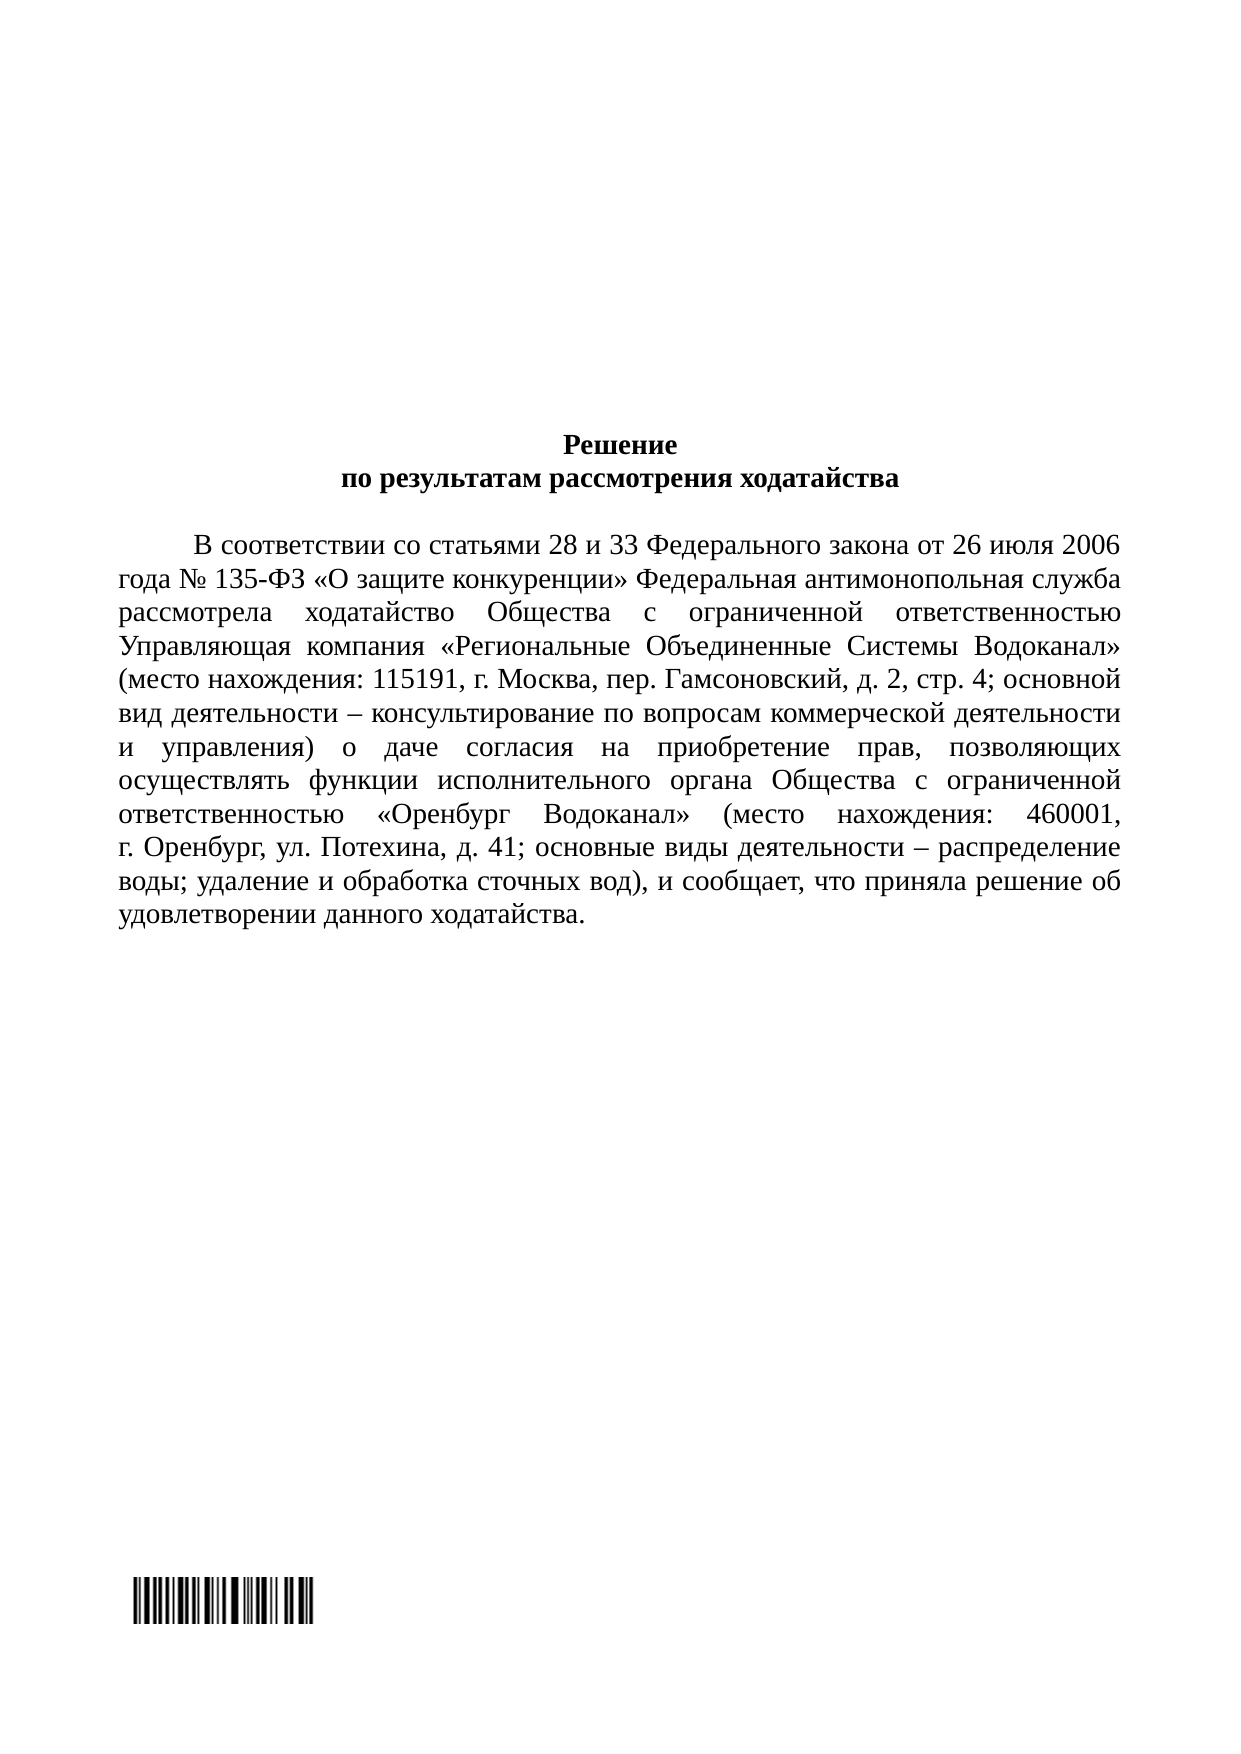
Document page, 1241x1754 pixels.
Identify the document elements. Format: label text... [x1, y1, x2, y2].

picture [118, 1577, 331, 1624]
text по результатам рассмотрения ходатайства [118, 460, 1122, 494]
text Решение [118, 427, 1122, 460]
text В соответствии со статьями 28 и 33 Федерального закона от 26 июля 2006 года № 135-ФЗ «О защите конкуренции» Федеральная антимонопольная служба рассмотрела ходатайство Общества с ограниченной ответственностью Управляющая компания «Региональные Объединенные Системы Водоканал» (место нахождения: 115191, г. Москва, пер. Гамсоновский, д. 2, стр. 4; основной вид деятельности – консультирование по вопросам коммерческой деятельности и управления) о даче согласия на приобретение прав, позволяющих осуществлять функции исполнительного органа Общества с ограниченной ответственностью «Оренбург Водоканал» (место нахождения: 460001, г. Оренбург, ул. Потехина, д. 41; основные виды деятельности – распределение воды; удаление и обработка сточных вод), и сообщает, что приняла решение об удовлетворении данного ходатайства. [118, 527, 1122, 930]
